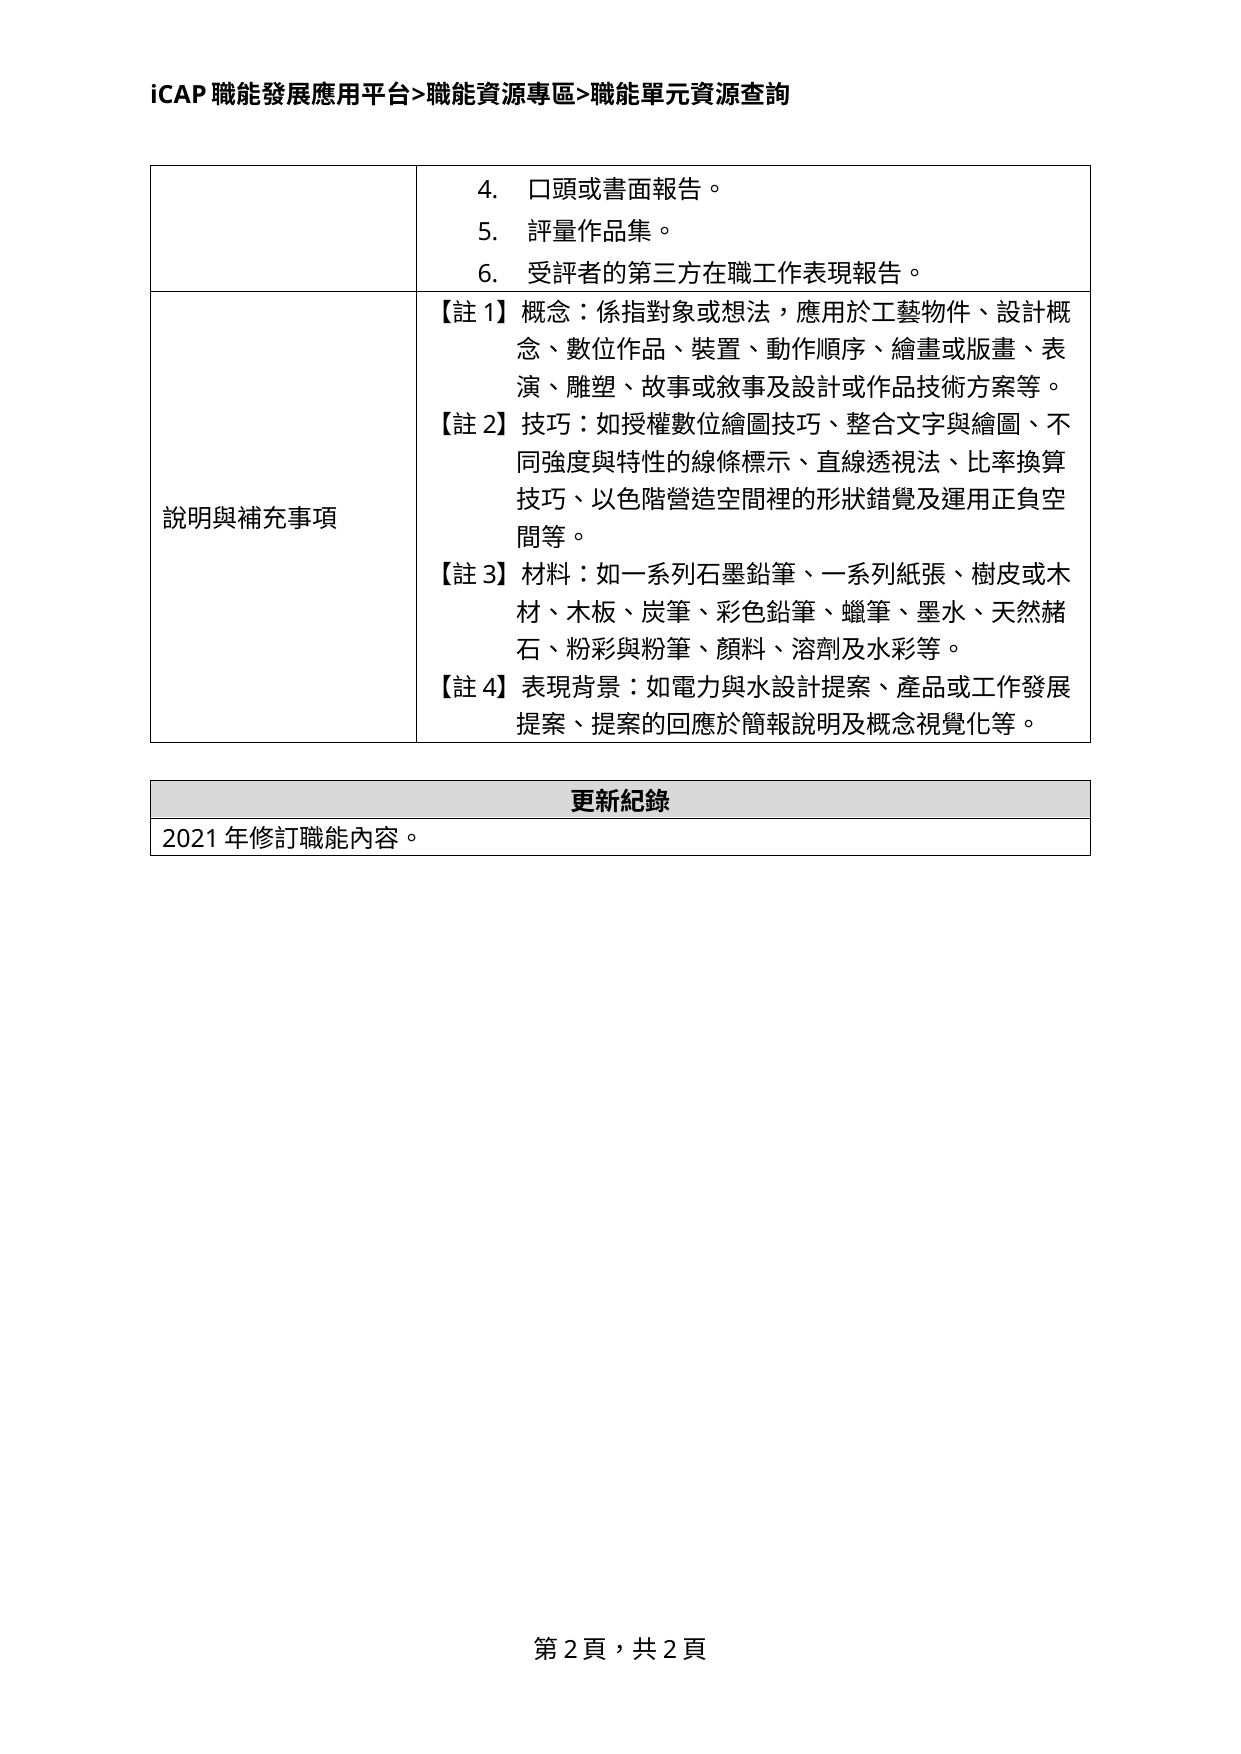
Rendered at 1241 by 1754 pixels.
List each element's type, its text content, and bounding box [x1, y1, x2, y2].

table_cell [151, 166, 416, 291]
table_cell 【註1】概念：係指對象或想法，應用於工藝物件、設計概念、數位作品、裝置、動作順序、繪畫或版畫、表演、雕塑、故事或敘事及設計或作品技術方案等。 【註2】技巧：如授權數位繪圖技巧、整合文字與繪圖、不同強度與特性的線條標示、直線透視法、比率換算技巧、以色階營造空間裡的形狀錯覺及運用正負空間等。 【註3】材料：如一系列石墨鉛筆、一系列紙張、樹皮或木材、木板、炭筆、彩色鉛筆、蠟筆、墨水、天然赭石、粉彩與粉筆、顏料、溶劑及水彩等。 【註4】表現背景：如電力與水設計提案、產品或工作發展提案、提案的回應於簡報說明及概念視覺化等。 [417, 292, 1090, 742]
table_cell 2021年修訂職能內容。 [151, 819, 1090, 855]
table_header 更新紀錄 [151, 781, 1090, 817]
table_cell 評量證據 能完成繪圖前置準備工作。 能完成展現掌握技巧且適合表現背景的繪圖。 評量情境與資源 真實或模擬工作環境實際展示技能。 相關先備條件，如工具與材料。 評量方法 直接觀察進行中工作。 評估繪圖。 針對受評者的意圖與工作提問及討論。 口頭或書面報告。 評量作品集。 受評者的第三方在職工作表現報告。 [417, 166, 1090, 291]
table_cell 說明與補充事項 [151, 292, 416, 742]
